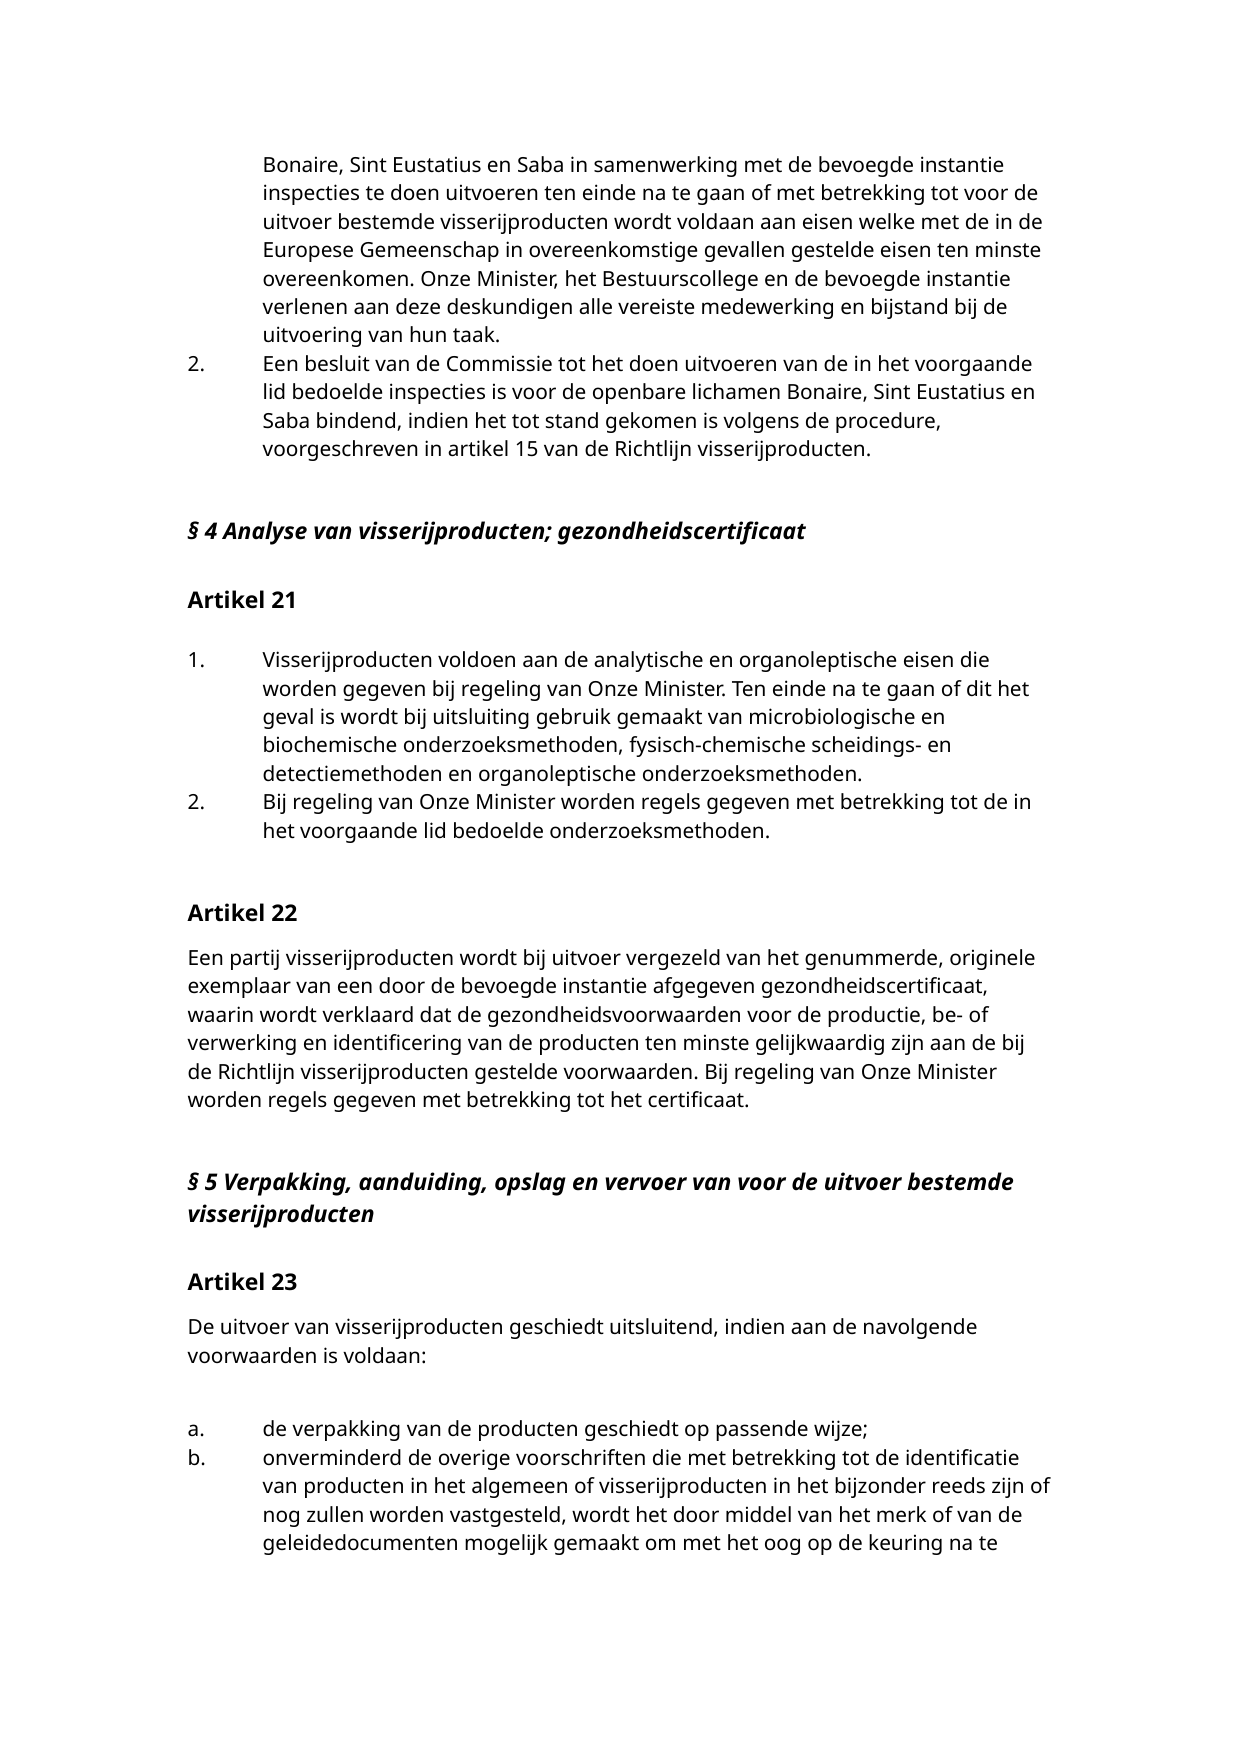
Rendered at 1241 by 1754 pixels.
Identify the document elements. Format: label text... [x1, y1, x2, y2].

text De uitvoer van visserijproducten geschiedt uitsluitend, indien aan de navolgende voorwaarden is voldaan: [187, 1312, 1053, 1369]
list de verpakking van de producten geschiedt op passende wijze; [187, 1414, 1053, 1443]
subtitle § 5 Verpakking, aanduiding, opslag en vervoer van voor de uitvoer bestemde visserijproducten [187, 1166, 1053, 1229]
subtitle Artikel 23 [187, 1266, 1053, 1297]
list Bij regeling van Onze Minister worden regels gegeven met betrekking tot de in het voorgaande lid bedoelde onderzoeksmethoden. [187, 787, 1053, 844]
list onverminderd de overige voorschriften die met betrekking tot de identificatie van producten in het algemeen of visserijproducten in het bijzonder reeds zijn of nog zullen worden vastgesteld, wordt het door middel van het merk of van de geleidedocumenten mogelijk gemaakt om met het oog op de keuring na te [187, 1443, 1053, 1557]
subtitle Artikel 22 [187, 897, 1053, 928]
list Visserijproducten voldoen aan de analytische en organoleptische eisen die worden gegeven bij regeling van Onze Minister. Ten einde na te gaan of dit het geval is wordt bij uitsluiting gebruik gemaakt van microbiologische en biochemische onderzoeksmethoden, fysisch-chemische scheidings- en detectiemethoden en organoleptische onderzoeksmethoden. [187, 645, 1053, 787]
list Een besluit van de Commissie tot het doen uitvoeren van de in het voorgaande lid bedoelde inspecties is voor de openbare lichamen Bonaire, Sint Eustatius en Saba bindend, indien het tot stand gekomen is volgens de procedure, voorgeschreven in artikel 15 van de Richtlijn visserijproducten. [187, 349, 1053, 463]
list Bonaire, Sint Eustatius en Saba in samenwerking met de bevoegde instantie inspecties te doen uitvoeren ten einde na te gaan of met betrekking tot voor de uitvoer bestemde visserijproducten wordt voldaan aan eisen welke met de in de Europese Gemeenschap in overeenkomstige gevallen gestelde eisen ten minste overeenkomen. Onze Minister, het Bestuurscollege en de bevoegde instantie verlenen aan deze deskundigen alle vereiste medewerking en bijstand bij de uitvoering van hun taak. [187, 150, 1053, 349]
text Een partij visserijproducten wordt bij uitvoer vergezeld van het genummerde, originele exemplaar van een door de bevoegde instantie afgegeven gezondheidscertificaat, waarin wordt verklaard dat de gezondheidsvoorwaarden voor de productie, be- of verwerking en identificering van de producten ten minste gelijkwaardig zijn aan de bij de Richtlijn visserijproducten gestelde voorwaarden. Bij regeling van Onze Minister worden regels gegeven met betrekking tot het certificaat. [187, 943, 1053, 1114]
subtitle Artikel 21 [187, 584, 1053, 615]
subtitle § 4 Analyse van visserijproducten; gezondheidscertificaat [187, 515, 1053, 547]
